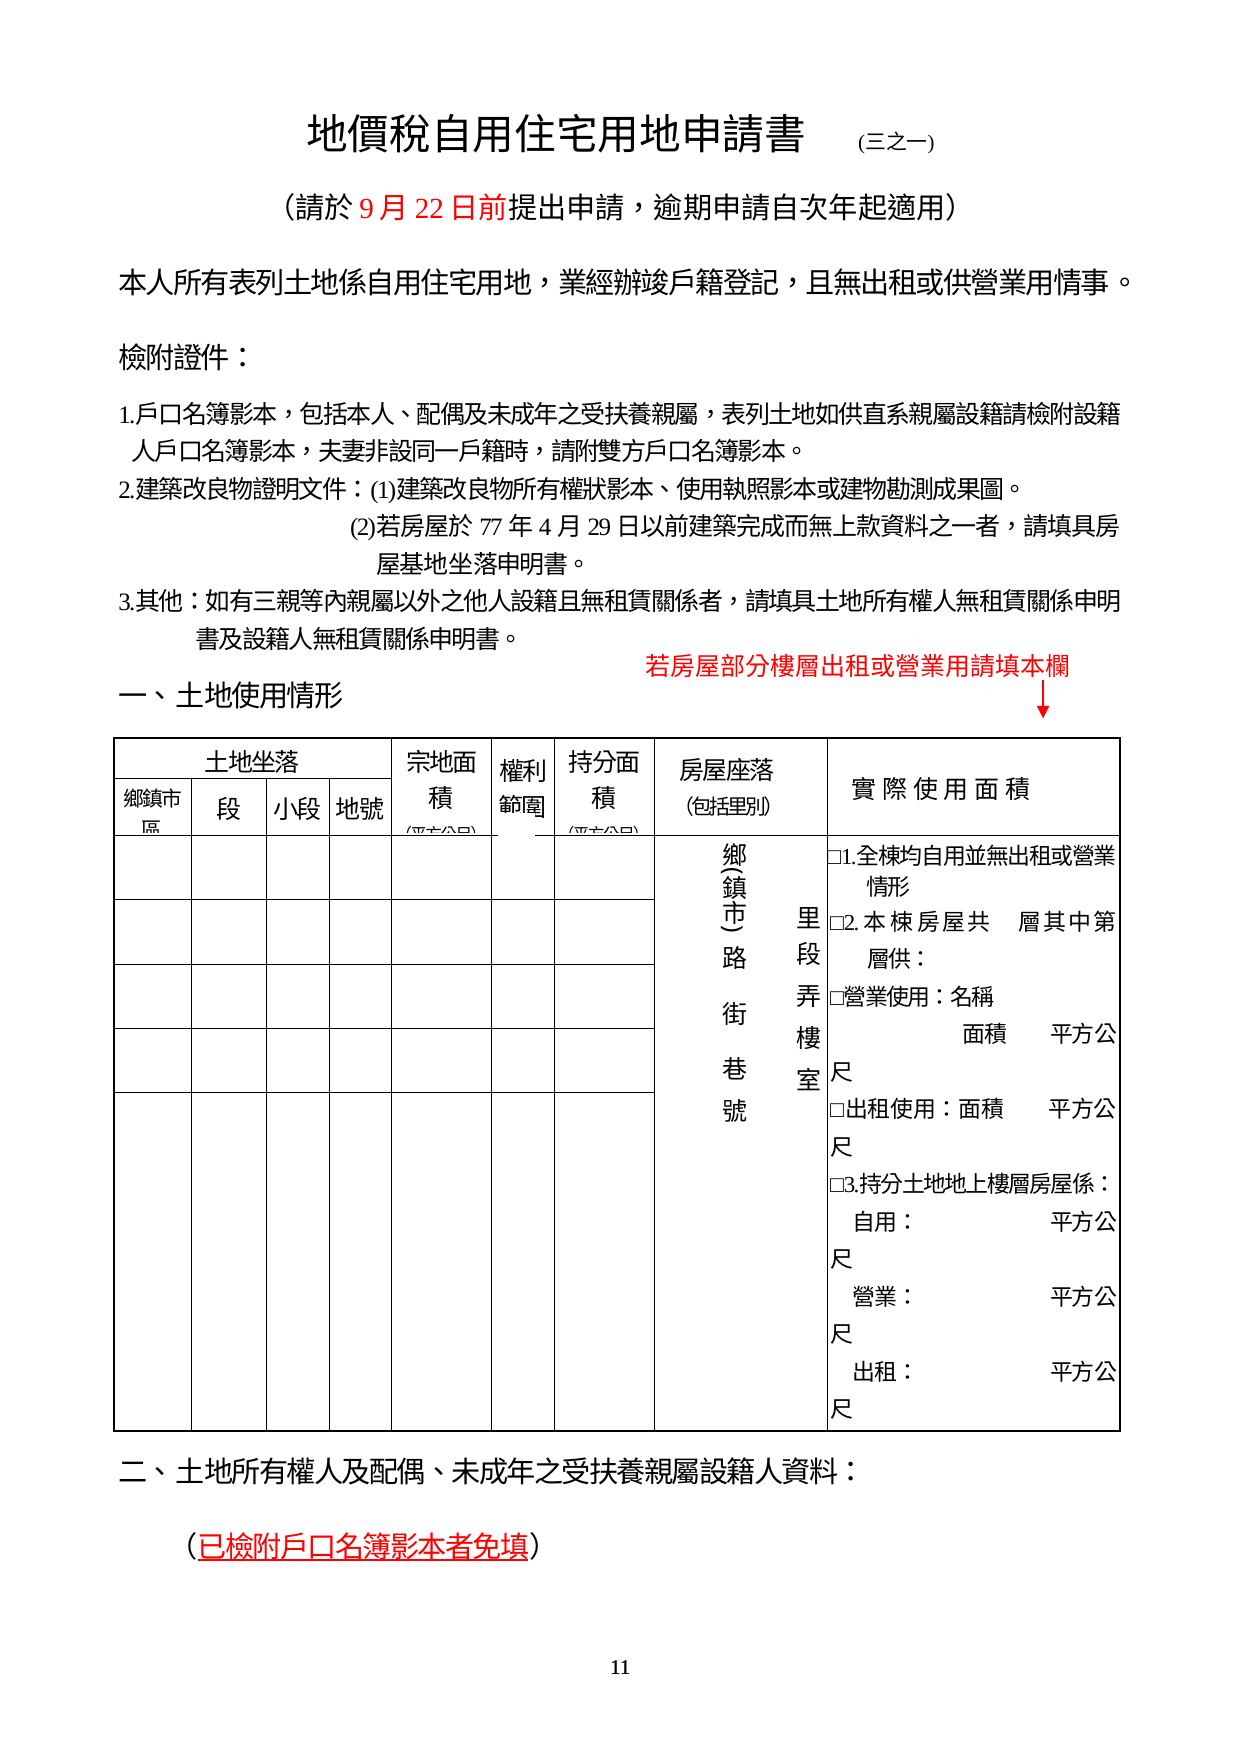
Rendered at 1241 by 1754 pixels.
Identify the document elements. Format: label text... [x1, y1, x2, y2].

text 檢附證件： [118, 318, 1122, 393]
table_header 實 際 使 用 面 積 [828, 739, 1119, 835]
table_cell [392, 836, 491, 899]
text 本人所有表列土地係自用住宅用地，業經辦竣戶籍登記，且無出租或供營業用情事。 [118, 243, 1122, 318]
table_cell [192, 900, 266, 963]
table_cell [555, 1029, 654, 1092]
table_cell 段 [192, 779, 266, 835]
table_cell [115, 900, 191, 963]
text 一、土地使用情形 [118, 656, 1122, 731]
table_cell 小段 [267, 779, 329, 835]
table_header 宗地面積 （平方公尺） [392, 739, 491, 835]
table_cell 鄉鎮市區 [115, 779, 191, 835]
table_cell [392, 1093, 491, 1430]
table_cell [392, 965, 491, 1027]
table_cell [115, 1029, 191, 1092]
table_cell [267, 1029, 329, 1092]
text 3.其他：如有三親等內親屬以外之他人設籍且無租賃關係者，請填具土地所有權人無租賃關係申明書及設籍人無租賃關係申明書。 [118, 581, 1122, 656]
table_cell [492, 900, 554, 963]
table_cell [492, 1093, 554, 1430]
table_cell [115, 1093, 191, 1430]
text [1044, 682, 1144, 702]
table_cell [192, 965, 266, 1027]
text 2.建築改良物證明文件：(1)建築改良物所有權狀影本、使用執照影本或建物勘測成果圖。 [118, 468, 1122, 506]
table_cell [267, 965, 329, 1027]
table_cell 里 段 弄 樓 室 鄉(鎮市) 路 街 巷 號 [655, 836, 827, 1430]
table_cell [115, 836, 191, 899]
table_cell [330, 1093, 391, 1430]
table_cell [555, 900, 654, 963]
text 二、土地所有權人及配偶、未成年之受扶養親屬設籍人資料： [118, 1432, 1122, 1507]
table_header 土地坐落 [115, 739, 391, 778]
table_cell [555, 836, 654, 899]
table_cell [330, 836, 391, 899]
table_cell [392, 900, 491, 963]
table_cell 地號 [330, 779, 391, 835]
table_cell [555, 1093, 654, 1430]
table_header 權利範圍 [492, 739, 554, 835]
text 1.戶口名簿影本，包括本人、配偶及未成年之受扶養親屬，表列土地如供直系親屬設籍請檢附設籍人戶口名簿影本，夫妻非設同一戶籍時，請附雙方戶口名簿影本。 [118, 393, 1122, 468]
text （請於9月22日前提出申請，逾期申請自次年起適用） [118, 168, 1122, 243]
table_cell □1.全棟均自用並無出租或營業情形 □2.本梀房屋共 層其中第 層供： □營業使用：名稱 面積 平方公尺 □出租使用：面積 平方公尺 □3.持分土地地上樓層房屋係： 自用： 平方公尺 營業： 平方公尺 出租： 平方公尺 [828, 836, 1119, 1430]
table_cell [492, 965, 554, 1027]
text 若房屋部分樓層出租或營業用請填本欄 [645, 646, 1144, 682]
table_cell [192, 1093, 266, 1430]
table_cell [267, 1093, 329, 1430]
table_cell [555, 965, 654, 1027]
table_header 房屋座落 （包括里別） [655, 739, 827, 835]
text （已檢附戶口名簿影本者免填） [168, 1507, 1122, 1582]
table_cell [115, 965, 191, 1027]
table_cell [492, 836, 554, 899]
table_cell [330, 900, 391, 963]
table_header 持分面積 （平方公尺） [555, 739, 654, 835]
table_cell 里 段 弄 樓 室 鄉(鎮市) 路 街 巷 號 [498, 813, 535, 869]
table_cell [267, 836, 329, 899]
table_cell [330, 1029, 391, 1092]
text 地價稅自用住宅用地申請書 (三之一) [118, 93, 1122, 168]
text (2)若房屋於77年4月29日以前建築完成而無上款資料之一者，請填具房屋基地坐落申明書。 [350, 506, 1122, 581]
table_cell [492, 1029, 554, 1092]
table_cell [192, 1029, 266, 1092]
table_cell [192, 836, 266, 899]
table_cell [267, 900, 329, 963]
text [645, 682, 1042, 702]
table_cell [392, 1029, 491, 1092]
table_cell [330, 965, 391, 1027]
